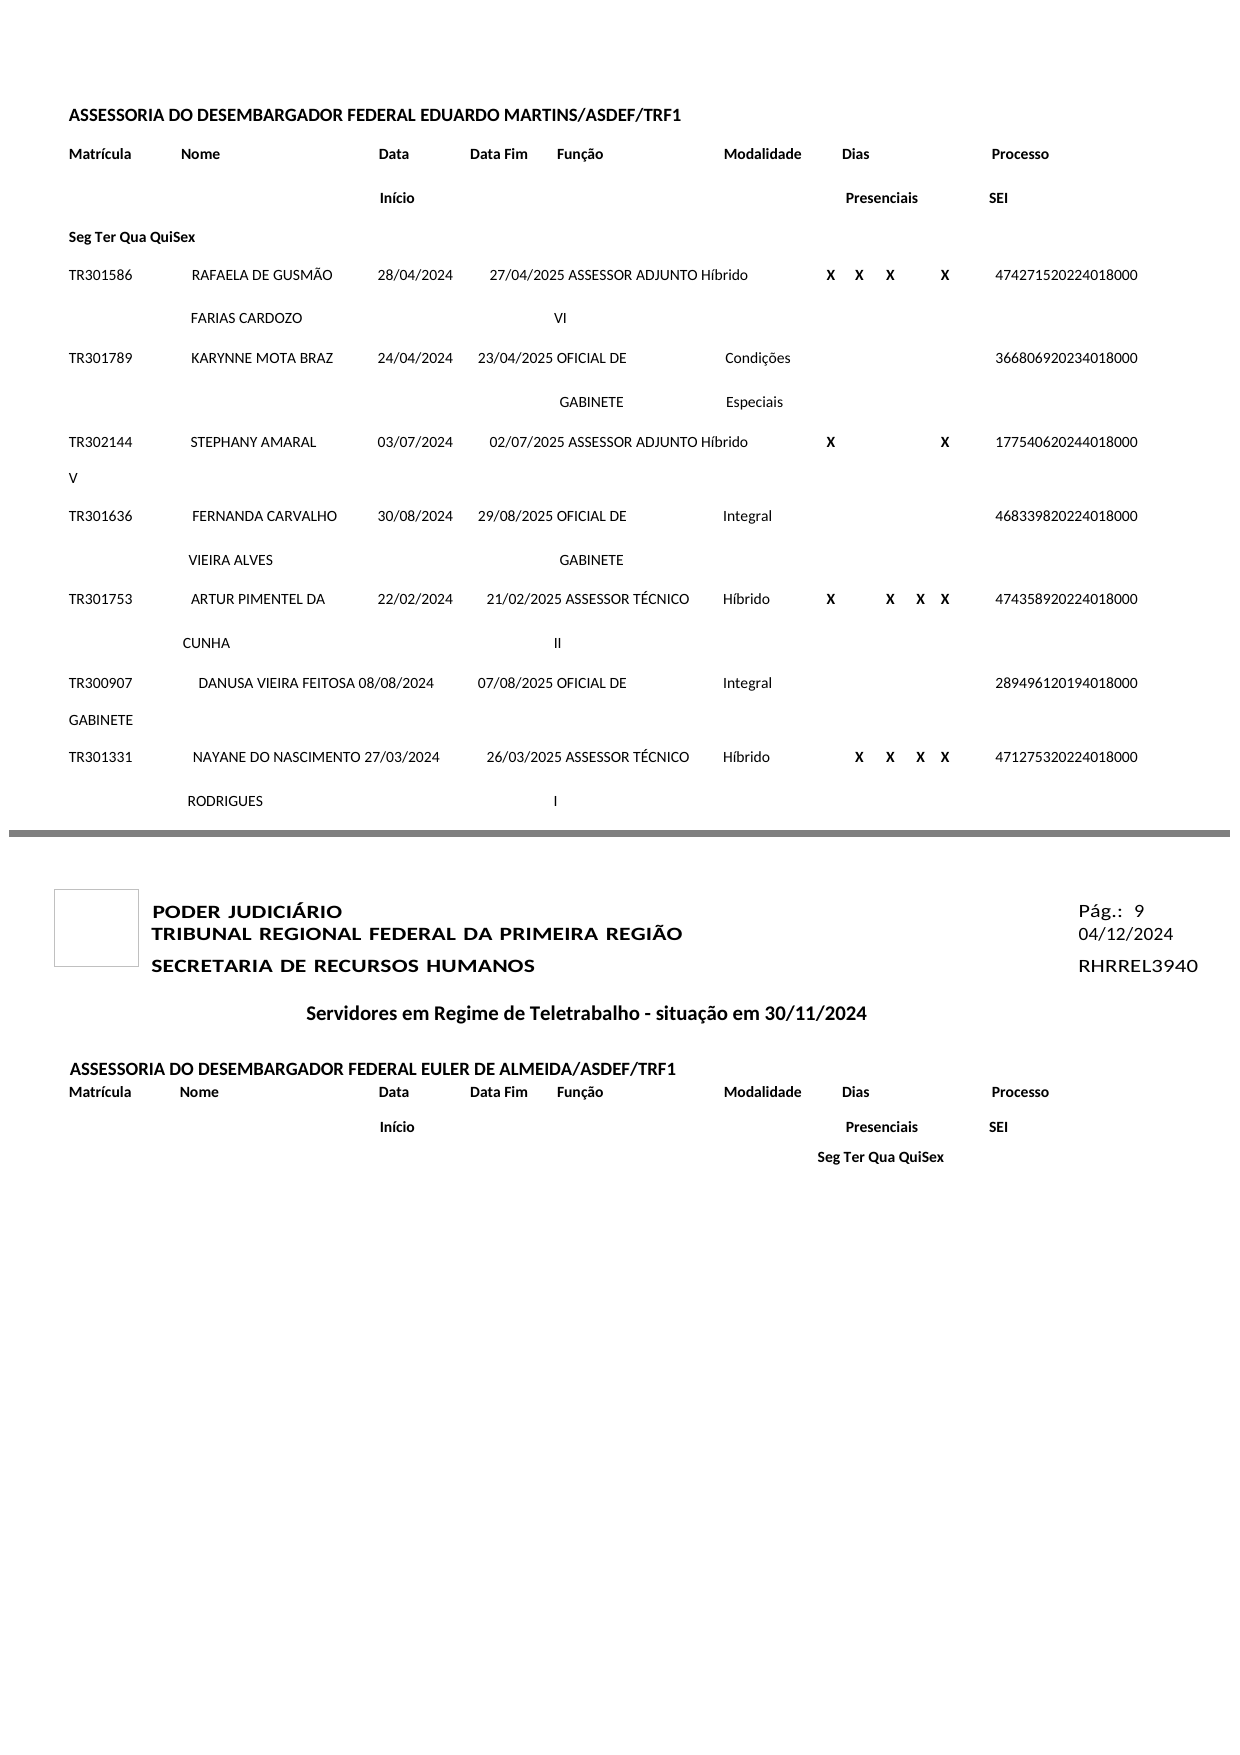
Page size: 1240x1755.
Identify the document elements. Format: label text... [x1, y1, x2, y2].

text FARIAS CARDOZO VI [69, 302, 1138, 330]
text TR301586 RAFAELA DE GUSMÃO 28/04/2024 27/04/2025 ASSESSOR ADJUNTO Híbrido X X X X 474271520224018000 [69, 265, 1138, 284]
text RODRIGUES I [69, 784, 1138, 812]
text TR302144 STEPHANY AMARAL 03/07/2024 02/07/2025 ASSESSOR ADJUNTO Híbrido X X 177540620244018000 [69, 432, 1138, 451]
text VIEIRA ALVES GABINETE [69, 543, 1138, 571]
text Servidores em Regime de Teletrabalho - situação em 30/11/2024 [306, 1001, 1138, 1026]
text TR301636 FERNANDA CARVALHO 30/08/2024 29/08/2025 OFICIAL DE Integral 468339820224018000 [69, 506, 1138, 525]
text Matrícula Nome Data Data Fim Função Modalidade Dias Processo [69, 144, 1138, 163]
text Matrícula Nome Data Data Fim Função Modalidade Dias Processo [69, 1083, 1138, 1102]
text TR301789 KARYNNE MOTA BRAZ 24/04/2024 23/04/2025 OFICIAL DE Condições 366806920234018000 [69, 348, 1138, 367]
text V [69, 469, 1138, 488]
text Início Presenciais SEI [69, 181, 1138, 209]
text TR300907 DANUSA VIEIRA FEITOSA 08/08/2024 07/08/2025 OFICIAL DE Integral 289496120194018000 [69, 673, 1138, 692]
text GABINETE [69, 710, 1138, 729]
text ASSESSORIA DO DESEMBARGADOR FEDERAL EULER DE ALMEIDA/ASDEF/TRF1 [69, 1057, 1138, 1080]
text GABINETE Especiais [69, 385, 1138, 413]
text ASSESSORIA DO DESEMBARGADOR FEDERAL EDUARDO MARTINS/ASDEF/TRF1 [69, 103, 1138, 126]
text Seg Ter Qua QuiSex [817, 1147, 1138, 1166]
text CUNHA II [69, 626, 1138, 654]
text Início Presenciais SEI [69, 1110, 1138, 1138]
text Seg Ter Qua QuiSex [69, 228, 1138, 247]
text TR301331 NAYANE DO NASCIMENTO 27/03/2024 26/03/2025 ASSESSOR TÉCNICO Híbrido X X X X 471275320224018000 [69, 747, 1138, 766]
text TR301753 ARTUR PIMENTEL DA 22/02/2024 21/02/2025 ASSESSOR TÉCNICO Híbrido X X X X 474358920224018000 [69, 589, 1138, 608]
